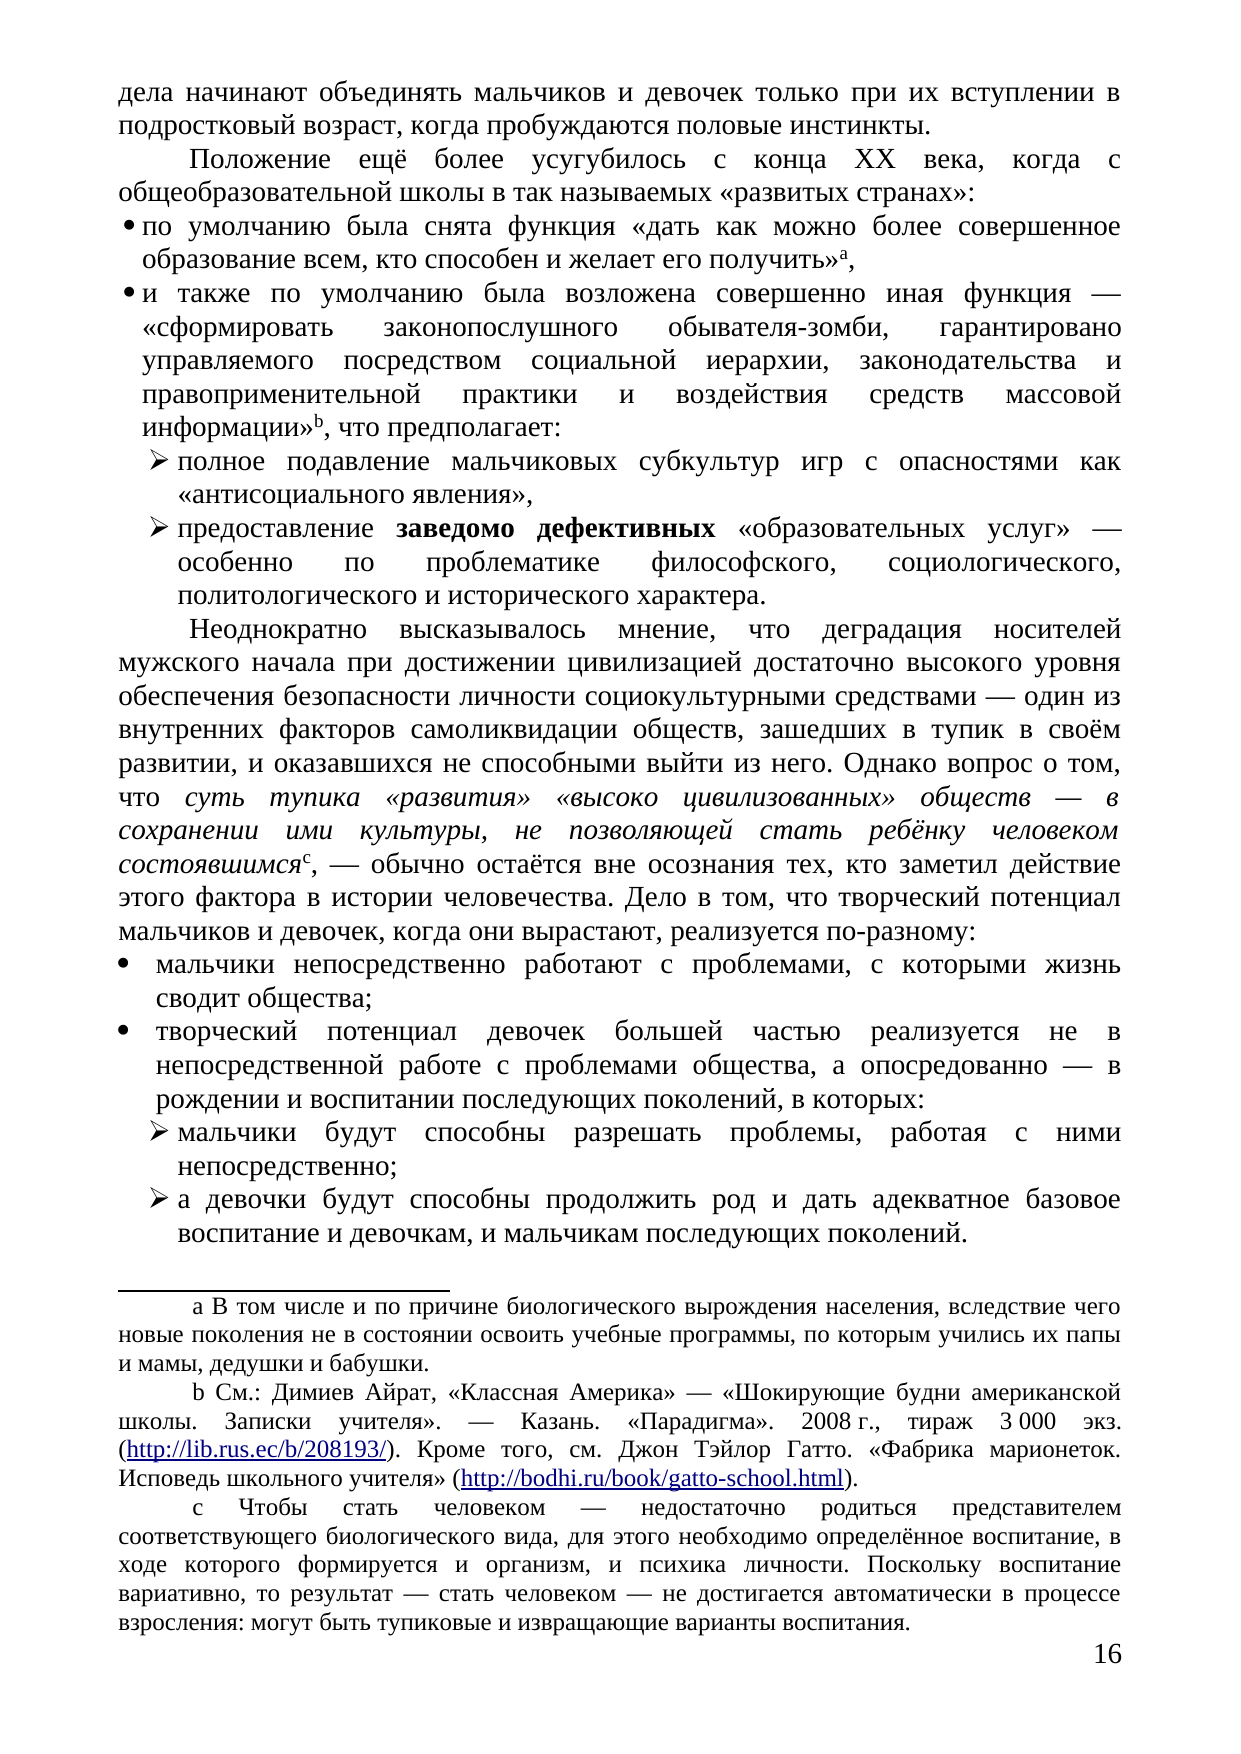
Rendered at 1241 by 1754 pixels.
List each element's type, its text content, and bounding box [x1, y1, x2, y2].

list по умолчанию была снята функция «дать как можно более совершенное образование всем, кто способен и желает его получить», [124, 208, 1122, 275]
list В том числе и по причине биологического вырождения населения, вследствие чего новые поколения не в состоянии освоить учебные программы, по которым учились их папы и мамы, дедушки и бабушки. [118, 1291, 1122, 1377]
list и также по умолчанию была возложена совершенно иная функция — «сформировать законопослушного обывателя-зомби, гарантировано управляемого посредством социальной иерархии, законодательства и правоприменительной практики и воздействия средств массовой информации», что предполагает: [124, 275, 1122, 443]
text Чтобы стать человеком — недостаточно родиться представителем соответствующего биологического вида, для этого необходимо определённое воспитание, в ходе которого формируется и организм, и психика личности. Поскольку воспитание вариативно, то результат — стать человеком — не достигается автоматически в процессе взросления: могут быть тупиковые и извращающие варианты воспитания. [118, 1492, 1122, 1636]
list а девочки будут способны продолжить род и дать адекватное базовое воспитание и девочкам, и мальчикам последующих поколений. [148, 1181, 1122, 1249]
text Положение ещё более усугубилось с конца ХХ века, когда с общеобразовательной школы в так называемых «развитых странах»: [118, 141, 1122, 208]
list См.: Димиев Айрат, «Классная Америка» — «Шокирующие будни американской школы. Записки учителя». — Казань. «Парадигма». 2008 г., тираж 3 000 экз. (http://lib.rus.ec/b/208193/). Кроме того, см. Джон Тэйлор Гатто. «Фабрика марионеток. Исповедь школьного учителя» (http://bodhi.ru/book/gatto-school.html). [118, 1377, 1122, 1492]
list мальчики непосредственно работают с проблемами, с которыми жизнь сводит общества; [118, 946, 1122, 1013]
list мальчики будут способны разрешать проблемы, работая с ними непосредственно; [148, 1114, 1122, 1181]
text дела начинают объединять мальчиков и девочек только при их вступлении в подростковый возраст, когда пробуждаются половые инстинкты. [118, 74, 1122, 141]
list предоставление заведомо дефективных «образовательных услуг» — особенно по проблематике философского, социологического, политологического и исторического характера. [148, 510, 1122, 611]
text Неоднократно высказывалось мнение, что деградация носителей мужского начала при достижении цивилизацией достаточно высокого уровня обеспечения безопасности личности социокультурными средствами — один из внутренних факторов самоликвидации обществ, зашедших в тупик в своём развитии, и оказавшихся не способными выйти из него. Однако вопрос о том, что суть тупика «развития» «высоко цивилизованных» обществ — в сохранении ими культуры, не позволяющей стать ребёнку человеком состоявшимся, — обычно остаётся вне осознания тех, кто заметил действие этого фактора в истории человечества. Дело в том, что творческий потенциал мальчиков и девочек, когда они вырастают, реализуется по-разному: [118, 611, 1122, 946]
list полное подавление мальчиковых субкультур игр с опасностями как «антисоциального явления», [148, 443, 1122, 510]
list творческий потенциал девочек большей частью реализуется не в непосредственной работе с проблемами общества, а опосредованно — в рождении и воспитании последующих поколений, в которых: [118, 1013, 1122, 1114]
